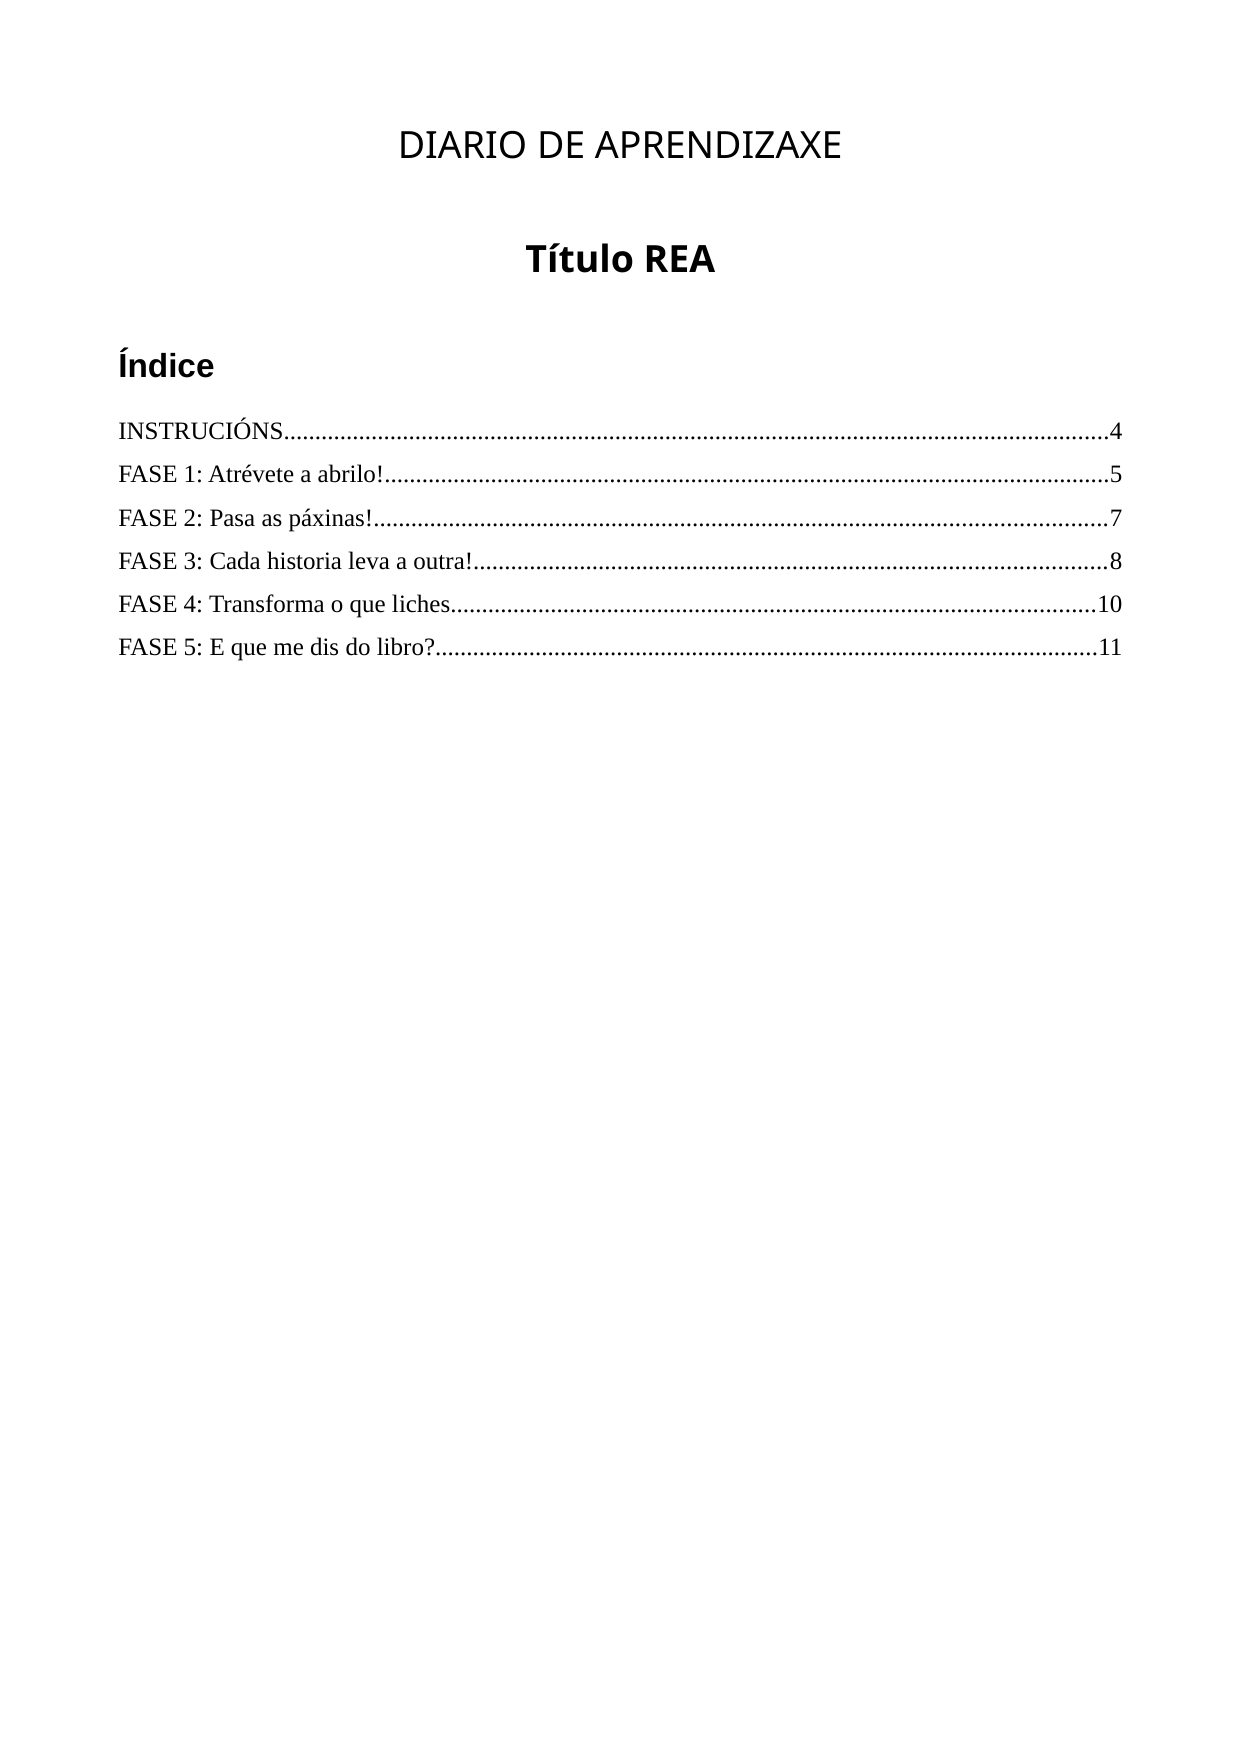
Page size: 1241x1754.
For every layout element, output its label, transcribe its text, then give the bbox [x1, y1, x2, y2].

text FASE 3: Cada historia leva a outra! 8 [118, 546, 1122, 574]
text FASE 2: Pasa as páxinas! 7 [118, 503, 1122, 531]
subtitle DIARIO DE APRENDIZAXE [118, 118, 1122, 169]
text FASE 1: Atrévete a abrilo! 5 [118, 459, 1122, 488]
text FASE 5: E que me dis do libro? 11 [118, 632, 1122, 661]
text FASE 4: Transforma o que liches. 10 [118, 589, 1122, 618]
title Título REA [118, 232, 1122, 283]
text INSTRUCIÓNS 4 [118, 416, 1122, 445]
subtitle Índice [118, 346, 1122, 385]
